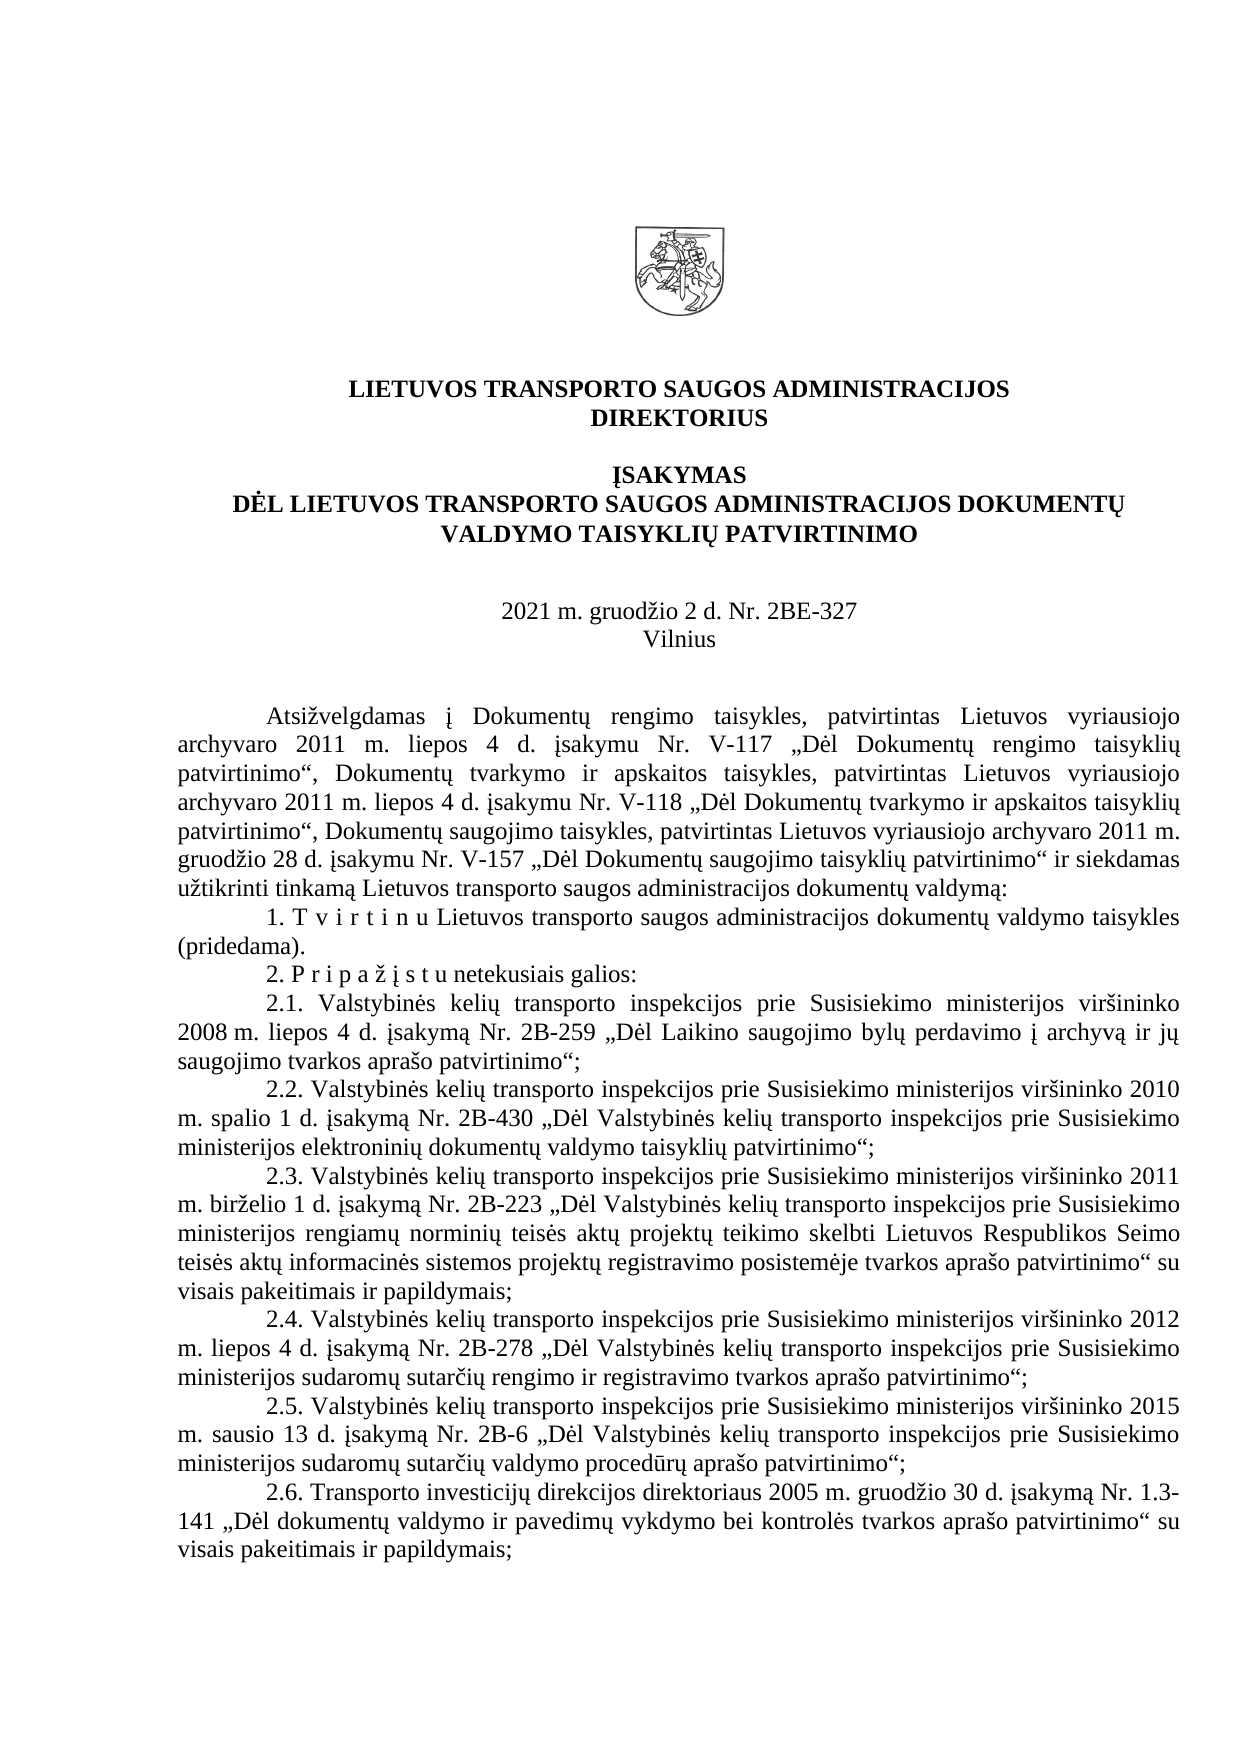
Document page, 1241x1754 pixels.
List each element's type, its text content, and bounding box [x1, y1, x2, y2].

text 2.5. Valstybinės kelių transporto inspekcijos prie Susisiekimo ministerijos viršininko 2015 m. sausio 13 d. įsakymą Nr. 2B-6 „Dėl Valstybinės kelių transporto inspekcijos prie Susisiekimo ministerijos sudaromų sutarčių valdymo procedūrų aprašo patvirtinimo“; [177, 1391, 1181, 1477]
text Atsižvelgdamas į Dokumentų rengimo taisykles, patvirtintas Lietuvos vyriausiojo archyvaro 2011 m. liepos 4 d. įsakymu Nr. V-117 „Dėl Dokumentų rengimo taisyklių patvirtinimo“, Dokumentų tvarkymo ir apskaitos taisykles, patvirtintas Lietuvos vyriausiojo archyvaro 2011 m. liepos 4 d. įsakymu Nr. V-118 „Dėl Dokumentų tvarkymo ir apskaitos taisyklių patvirtinimo“, Dokumentų saugojimo taisykles, patvirtintas Lietuvos vyriausiojo archyvaro 2011 m. gruodžio 28 d. įsakymu Nr. V-157 „Dėl Dokumentų saugojimo taisyklių patvirtinimo“ ir siekdamas užtikrinti tinkamą Lietuvos transporto saugos administracijos dokumentų valdymą: [177, 701, 1181, 902]
text 2.2. Valstybinės kelių transporto inspekcijos prie Susisiekimo ministerijos viršininko 2010 m. spalio 1 d. įsakymą Nr. 2B-430 „Dėl Valstybinės kelių transporto inspekcijos prie Susisiekimo ministerijos elektroninių dokumentų valdymo taisyklių patvirtinimo“; [177, 1074, 1181, 1161]
text LIETUVOS TRANSPORTO SAUGOS ADMINISTRACIJOS [177, 374, 1181, 403]
text DĖL LIETUVOS TRANSPORTO SAUGOS ADMINISTRACIJOS DOKUMENTŲ VALDYMO TAISYKLIŲ PATVIRTINIMO [177, 489, 1181, 548]
text Vilnius [177, 624, 1181, 653]
text 2021 m. gruodžio 2 d. Nr. 2BE-327 [177, 596, 1181, 624]
text ĮSAKYMAS [177, 460, 1181, 489]
text 2.6. Transporto investicijų direkcijos direktoriaus 2005 m. gruodžio 30 d. įsakymą Nr. 1.3-141 „Dėl dokumentų valdymo ir pavedimų vykdymo bei kontrolės tvarkos aprašo patvirtinimo“ su visais pakeitimais ir papildymais; [177, 1477, 1181, 1563]
text 2. P r i p a ž į s t u netekusiais galios: [177, 959, 1181, 988]
text 2.4. Valstybinės kelių transporto inspekcijos prie Susisiekimo ministerijos viršininko 2012 m. liepos 4 d. įsakymą Nr. 2B-278 „Dėl Valstybinės kelių transporto inspekcijos prie Susisiekimo ministerijos sudaromų sutarčių rengimo ir registravimo tvarkos aprašo patvirtinimo“; [177, 1304, 1181, 1391]
text DIREKTORIUS [177, 403, 1181, 431]
text 1. T v i r t i n u Lietuvos transporto saugos administracijos dokumentų valdymo taisykles (pridedama). [177, 902, 1181, 959]
text 2.1. Valstybinės kelių transporto inspekcijos prie Susisiekimo ministerijos viršininko 2008 m. liepos 4 d. įsakymą Nr. 2B-259 „Dėl Laikino saugojimo bylų perdavimo į archyvą ir jų saugojimo tvarkos aprašo patvirtinimo“; [177, 988, 1181, 1074]
text 2.3. Valstybinės kelių transporto inspekcijos prie Susisiekimo ministerijos viršininko 2011 m. birželio 1 d. įsakymą Nr. 2B-223 „Dėl Valstybinės kelių transporto inspekcijos prie Susisiekimo ministerijos rengiamų norminių teisės aktų projektų teikimo skelbti Lietuvos Respublikos Seimo teisės aktų informacinės sistemos projektų registravimo posistemėje tvarkos aprašo patvirtinimo“ su visais pakeitimais ir papildymais; [177, 1161, 1181, 1304]
